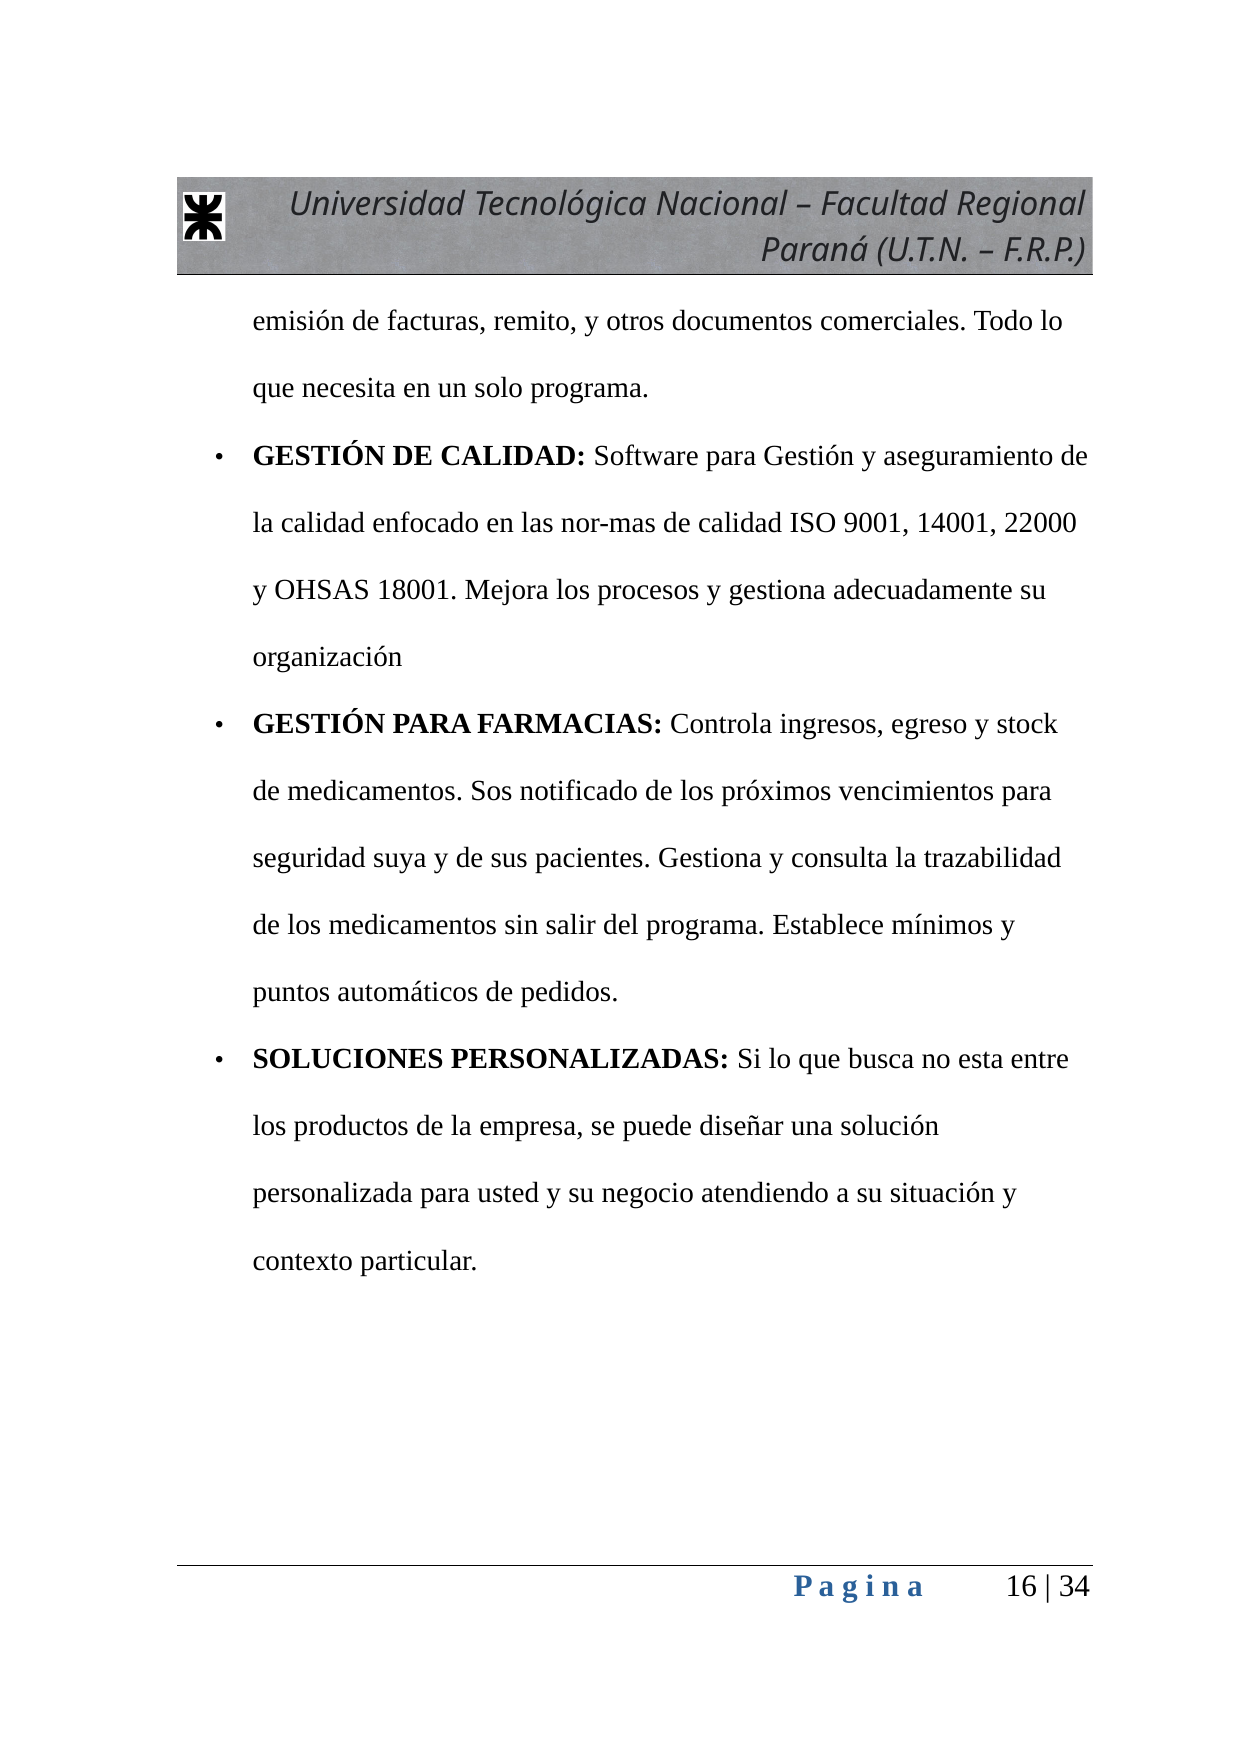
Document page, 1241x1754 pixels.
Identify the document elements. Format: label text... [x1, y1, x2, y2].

list emisión de facturas, remito, y otros documentos comerciales. Todo lo que necesita en un solo programa. [215, 303, 1093, 404]
list SOLUCIONES PERSONALIZADAS: Si lo que busca no esta entre los productos de la empresa, se puede diseñar una solución personalizada para usted y su negocio atendiendo a su situación y contexto particular. [215, 1041, 1093, 1276]
picture [177, 177, 1093, 274]
list GESTIÓN PARA FARMACIAS: Controla ingresos, egreso y stock de medicamentos. Sos notificado de los próximos vencimientos para seguridad suya y de sus pacientes. Gestiona y consulta la trazabilidad de los medicamentos sin salir del programa. Establece mínimos y puntos automáticos de pedidos. [215, 706, 1093, 1008]
list GESTIÓN DE CALIDAD: Software para Gestión y aseguramiento de la calidad enfocado en las nor-mas de calidad ISO 9001, 14001, 22000 y OHSAS 18001. Mejora los procesos y gestiona adecuadamente su organización [215, 438, 1093, 672]
